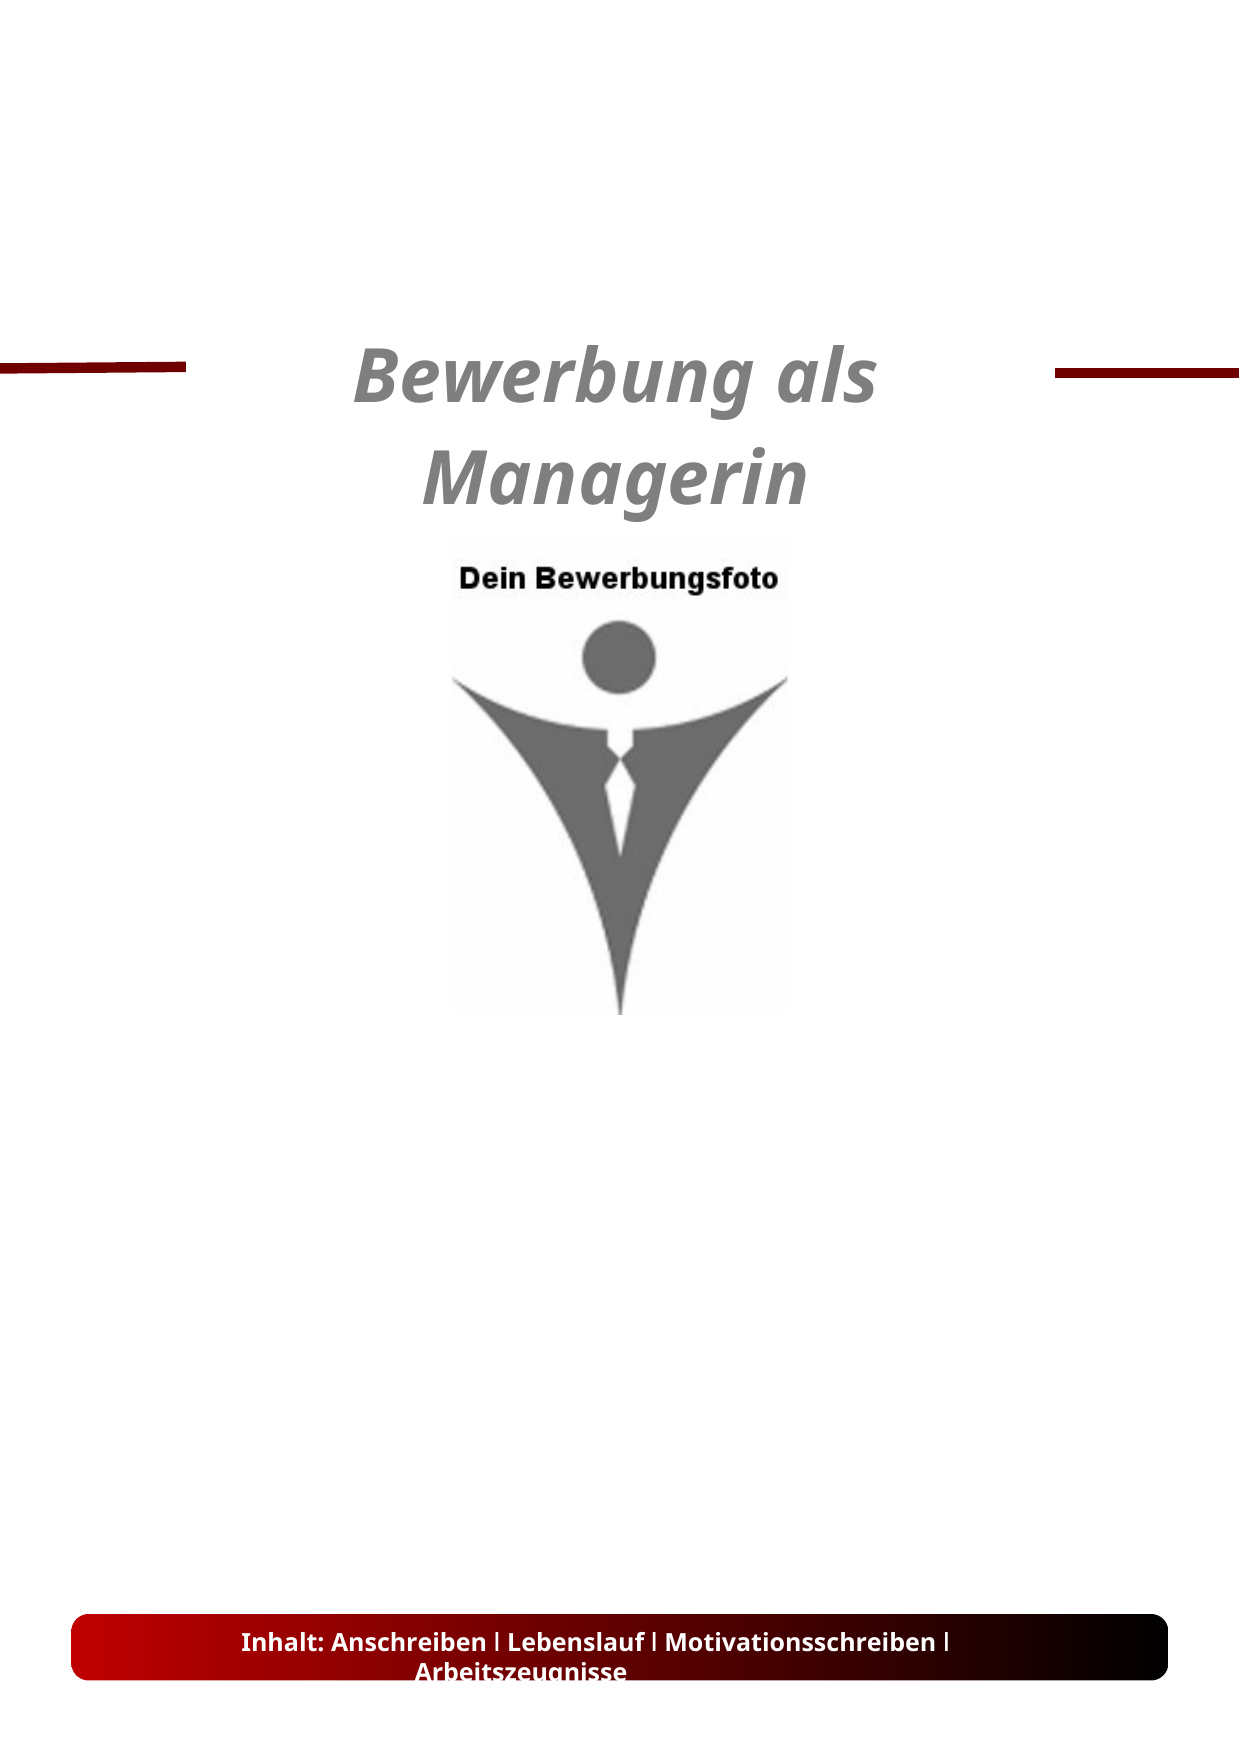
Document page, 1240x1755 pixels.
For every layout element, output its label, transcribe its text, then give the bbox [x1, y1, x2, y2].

text Bewerbung als Managerin [165, 322, 1074, 527]
picture [451, 533, 788, 1015]
